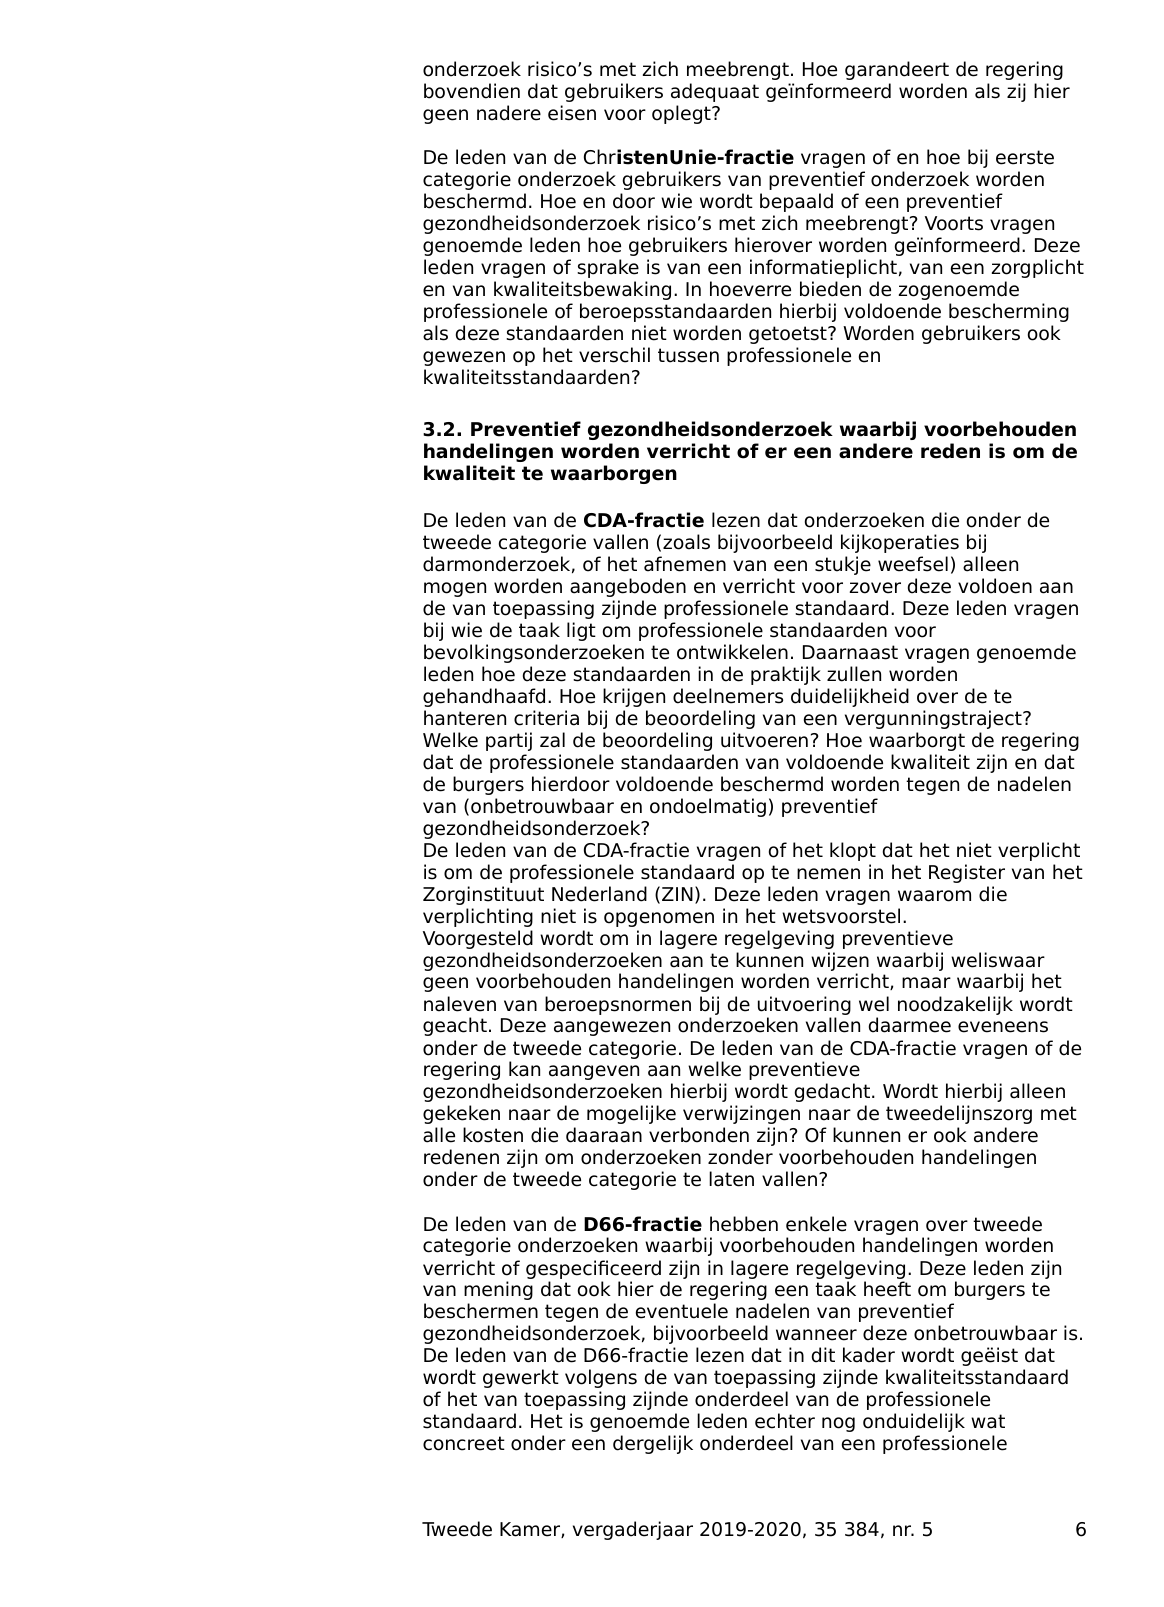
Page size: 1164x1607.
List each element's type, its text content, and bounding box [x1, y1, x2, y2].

subtitle 3.2. Preventief gezondheidsonderzoek waarbij voorbehouden handelingen worden verricht of er een andere reden is om de kwaliteit te waarborgen [422, 419, 1087, 485]
text De leden van de CDA-fractie vragen of het klopt dat het niet verplicht is om de professionele standaard op te nemen in het Register van het Zorginstituut Nederland (ZIN). Deze leden vragen waarom die verplichting niet is opgenomen in het wetsvoorstel. [422, 839, 1087, 927]
text onderzoek risico’s met zich meebrengt. Hoe garandeert de regering bovendien dat gebruikers adequaat geïnformeerd worden als zij hier geen nadere eisen voor oplegt? [422, 59, 1087, 125]
text De leden van de ChristenUnie-fractie vragen of en hoe bij eerste categorie onderzoek gebruikers van preventief onderzoek worden beschermd. Hoe en door wie wordt bepaald of een preventief gezondheidsonderzoek risico’s met zich meebrengt? Voorts vragen genoemde leden hoe gebruikers hierover worden geïnformeerd. Deze leden vragen of sprake is van een informatieplicht, van een zorgplicht en van kwaliteitsbewaking. In hoeverre bieden de zogenoemde professionele of beroepsstandaarden hierbij voldoende bescherming als deze standaarden niet worden getoetst? Worden gebruikers ook gewezen op het verschil tussen professionele en kwaliteitsstandaarden? [422, 147, 1087, 389]
text Voorgesteld wordt om in lagere regelgeving preventieve gezondheidsonderzoeken aan te kunnen wijzen waarbij weliswaar geen voorbehouden handelingen worden verricht, maar waarbij het naleven van beroepsnormen bij de uitvoering wel noodzakelijk wordt geacht. Deze aangewezen onderzoeken vallen daarmee eveneens onder de tweede categorie. De leden van de CDA-fractie vragen of de regering kan aangeven aan welke preventieve gezondheidsonderzoeken hierbij wordt gedacht. Wordt hierbij alleen gekeken naar de mogelijke verwijzingen naar de tweedelijnszorg met alle kosten die daaraan verbonden zijn? Of kunnen er ook andere redenen zijn om onderzoeken zonder voorbehouden handelingen onder de tweede categorie te laten vallen? [422, 927, 1087, 1191]
text De leden van de CDA-fractie lezen dat onderzoeken die onder de tweede categorie vallen (zoals bijvoorbeeld kijkoperaties bij darmonderzoek, of het afnemen van een stukje weefsel) alleen mogen worden aangeboden en verricht voor zover deze voldoen aan de van toepassing zijnde professionele standaard. Deze leden vragen bij wie de taak ligt om professionele standaarden voor bevolkingsonderzoeken te ontwikkelen. Daarnaast vragen genoemde leden hoe deze standaarden in de praktijk zullen worden gehandhaafd. Hoe krijgen deelnemers duidelijkheid over de te hanteren criteria bij de beoordeling van een vergunningstraject? Welke partij zal de beoordeling uitvoeren? Hoe waarborgt de regering dat de professionele standaarden van voldoende kwaliteit zijn en dat de burgers hierdoor voldoende beschermd worden tegen de nadelen van (onbetrouwbaar en ondoelmatig) preventief gezondheidsonderzoek? [422, 510, 1087, 839]
text De leden van de D66-fractie hebben enkele vragen over tweede categorie onderzoeken waarbij voorbehouden handelingen worden verricht of gespecificeerd zijn in lagere regelgeving. Deze leden zijn van mening dat ook hier de regering een taak heeft om burgers te beschermen tegen de eventuele nadelen van preventief gezondheidsonderzoek, bijvoorbeeld wanneer deze onbetrouwbaar is. De leden van de D66-fractie lezen dat in dit kader wordt geëist dat wordt gewerkt volgens de van toepassing zijnde kwaliteitsstandaard of het van toepassing zijnde onderdeel van de professionele standaard. Het is genoemde leden echter nog onduidelijk wat concreet onder een dergelijk onderdeel van een professionele [422, 1213, 1087, 1455]
